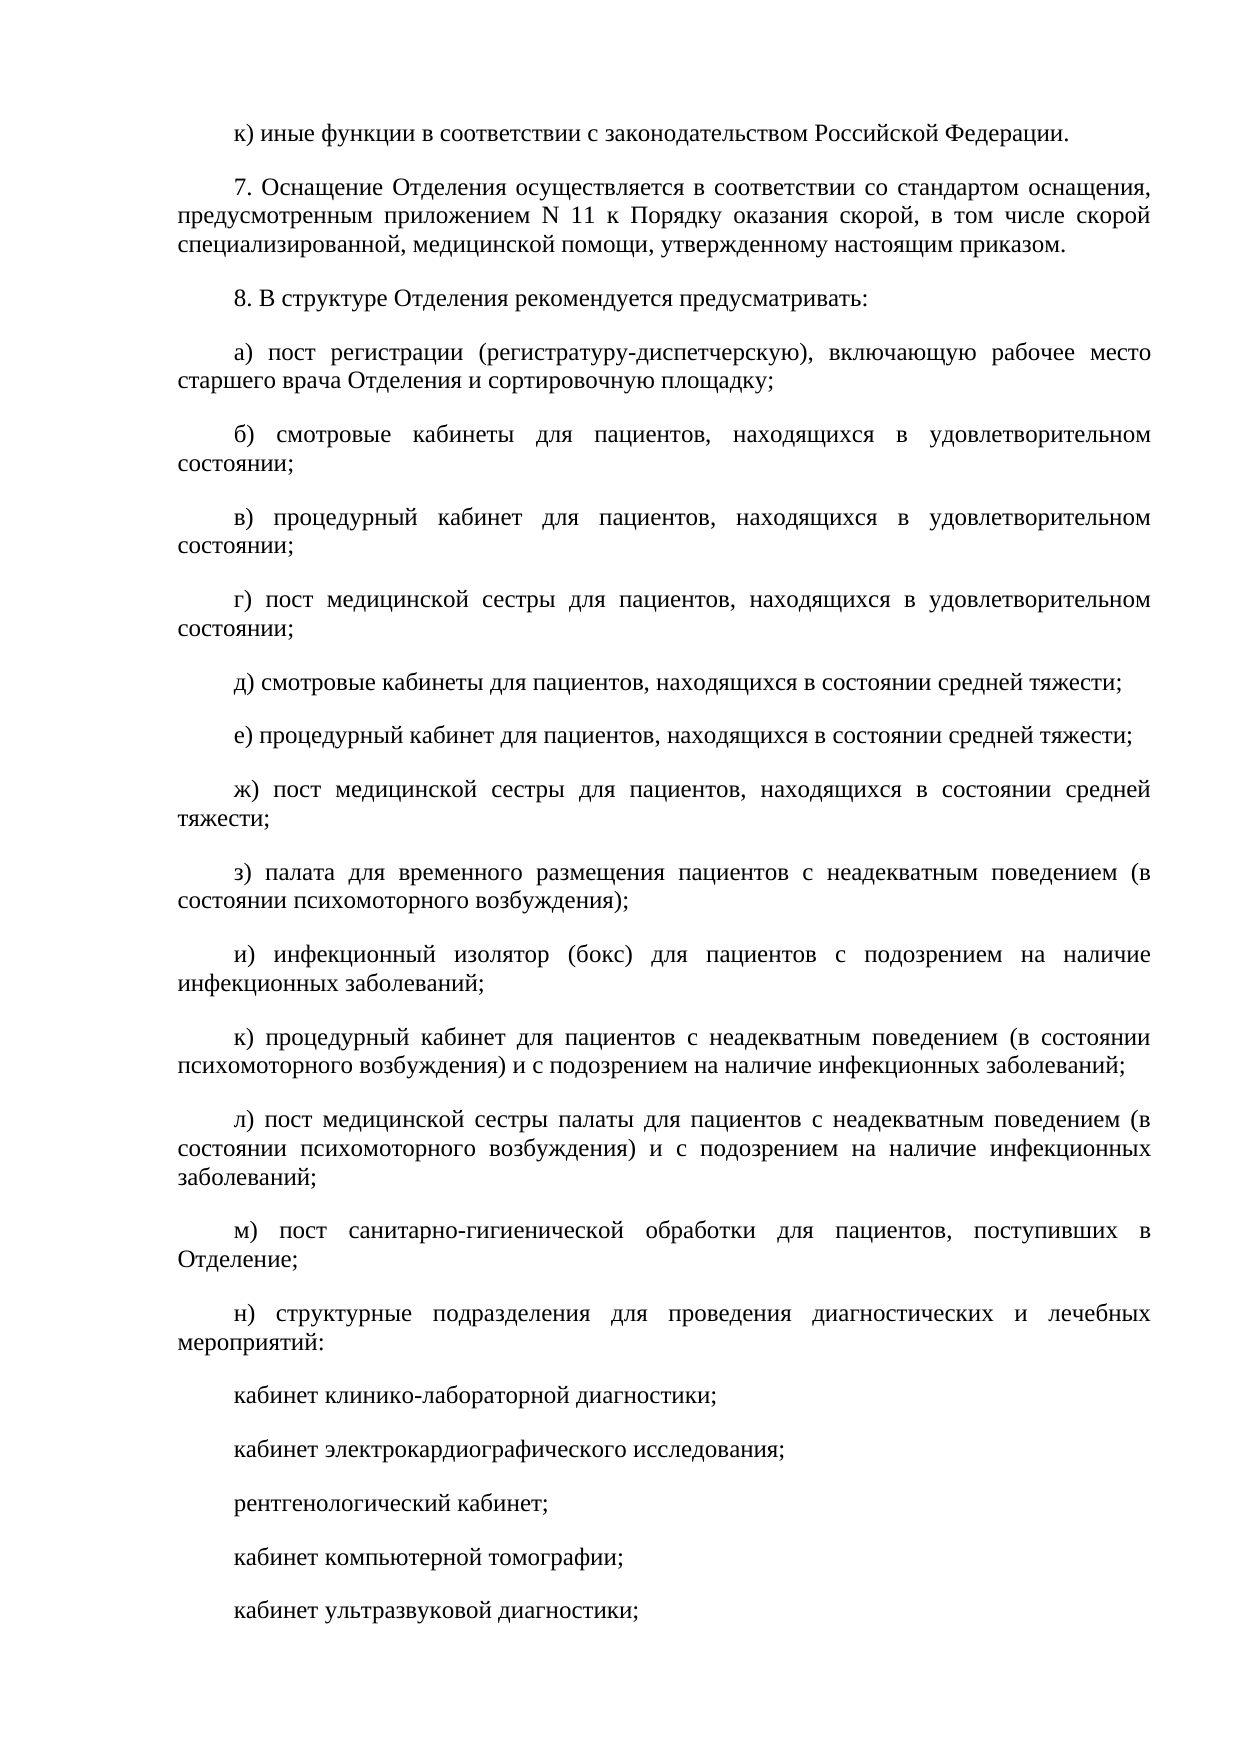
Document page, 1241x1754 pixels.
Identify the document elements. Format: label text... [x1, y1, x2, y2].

text м) пост санитарно-гигиенической обработки для пациентов, поступивших в Отделение; [177, 1216, 1152, 1273]
text 7. Оснащение Отделения осуществляется в соответствии со стандартом оснащения, предусмотренным приложением N 11 к Порядку оказания скорой, в том числе скорой специализированной, медицинской помощи, утвержденному настоящим приказом. [177, 172, 1152, 258]
text и) инфекционный изолятор (бокс) для пациентов с подозрением на наличие инфекционных заболеваний; [177, 939, 1152, 997]
text в) процедурный кабинет для пациентов, находящихся в удовлетворительном состоянии; [177, 502, 1152, 559]
text к) процедурный кабинет для пациентов с неадекватным поведением (в состоянии психомоторного возбуждения) и с подозрением на наличие инфекционных заболеваний; [177, 1022, 1152, 1079]
text к) иные функции в соответствии с законодательством Российской Федерации. [177, 118, 1152, 147]
text кабинет электрокардиографического исследования; [177, 1434, 1152, 1463]
text д) смотровые кабинеты для пациентов, находящихся в состоянии средней тяжести; [177, 667, 1152, 696]
text г) пост медицинской сестры для пациентов, находящихся в удовлетворительном состоянии; [177, 584, 1152, 642]
text л) пост медицинской сестры палаты для пациентов с неадекватным поведением (в состоянии психомоторного возбуждения) и с подозрением на наличие инфекционных заболеваний; [177, 1104, 1152, 1191]
text 8. В структуре Отделения рекомендуется предусматривать: [177, 283, 1152, 312]
text з) палата для временного размещения пациентов с неадекватным поведением (в состоянии психомоторного возбуждения); [177, 857, 1152, 914]
text кабинет компьютерной томографии; [177, 1542, 1152, 1571]
text рентгенологический кабинет; [177, 1488, 1152, 1517]
text а) пост регистрации (регистратуру-диспетчерскую), включающую рабочее место старшего врача Отделения и сортировочную площадку; [177, 337, 1152, 394]
text кабинет ультразвуковой диагностики; [177, 1596, 1152, 1624]
text н) структурные подразделения для проведения диагностических и лечебных мероприятий: [177, 1298, 1152, 1356]
text кабинет клинико-лабораторной диагностики; [177, 1381, 1152, 1409]
text е) процедурный кабинет для пациентов, находящихся в состоянии средней тяжести; [177, 721, 1152, 749]
text б) смотровые кабинеты для пациентов, находящихся в удовлетворительном состоянии; [177, 419, 1152, 477]
text ж) пост медицинской сестры для пациентов, находящихся в состоянии средней тяжести; [177, 774, 1152, 832]
